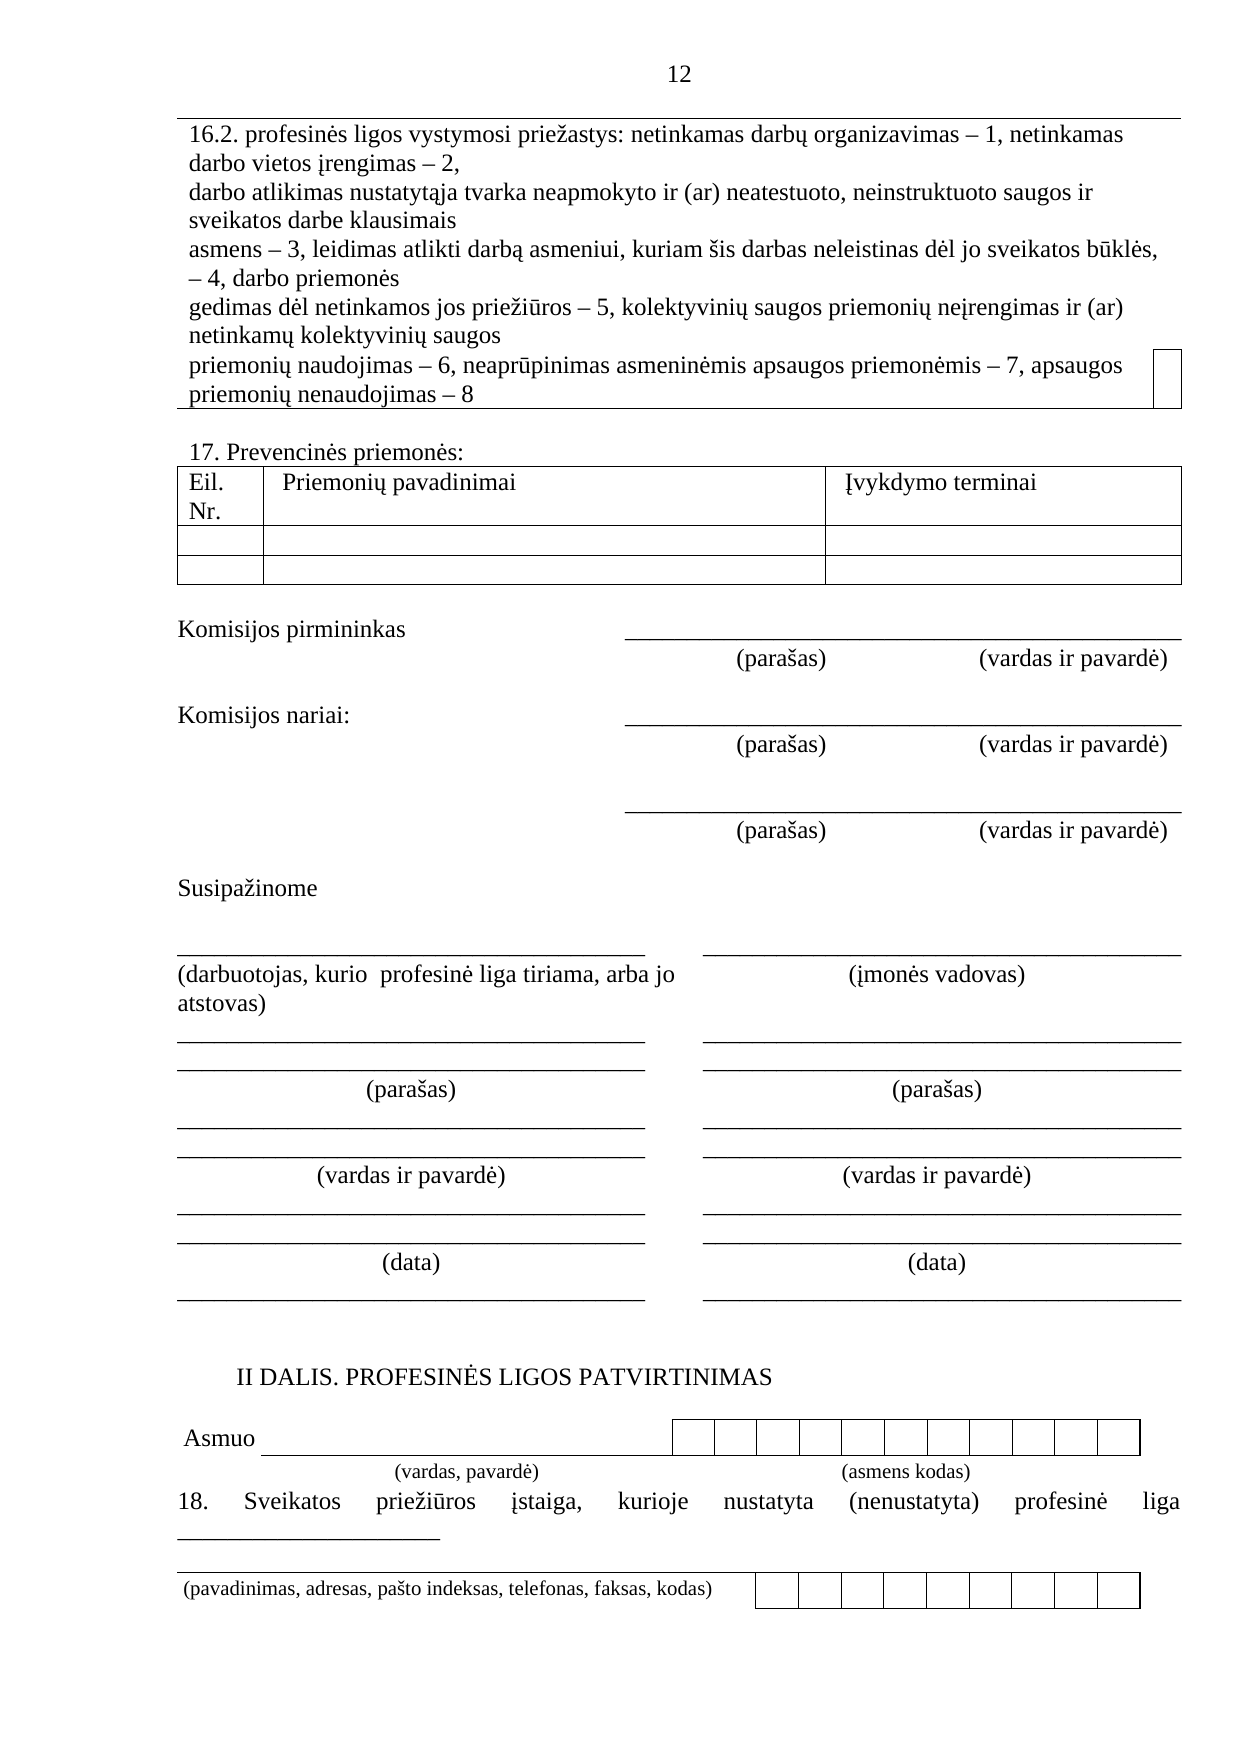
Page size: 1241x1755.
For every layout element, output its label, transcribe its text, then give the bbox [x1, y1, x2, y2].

text (parašas) (vardas ir pavardė) [177, 729, 1181, 758]
table_header [885, 1420, 927, 1455]
text (parašas) (parašas) [177, 1074, 1181, 1103]
table_cell Priemonių pavadinimai [264, 467, 825, 525]
table_header [1098, 1573, 1139, 1608]
table_cell (asmens kodas) [672, 1456, 1140, 1486]
table_cell [264, 556, 825, 584]
table_header [800, 1420, 841, 1455]
table_cell 16.2. profesinės ligos vystymosi priežastys: netinkamas darbų organizavimas – 1, netinkamas darbo vietos įrengimas – 2, [177, 119, 1181, 177]
table_header [842, 1420, 884, 1455]
text II DALIS. PROFESINĖS LIGOS PATVIRTINIMAS [177, 1362, 1181, 1390]
table_cell [1154, 350, 1181, 408]
text Komisijos nariai: [177, 700, 1181, 729]
text Komisijos pirmininkas [177, 614, 1181, 643]
table_cell Įvykdymo terminai [826, 467, 1181, 525]
table_cell asmens – 3, leidimas atlikti darbą asmeniui, kuriam šis darbas neleistinas dėl jo sveikatos būklės, – 4, darbo priemonės [177, 234, 1181, 292]
table_cell [264, 526, 825, 554]
table_cell 17. Prevencinės priemonės: [177, 438, 1181, 466]
table_cell [177, 1455, 261, 1486]
text 18. Sveikatos priežiūros įstaiga, kurioje nustatyta (nenustatyta) profesinė liga _____________________ [177, 1486, 1181, 1543]
table_cell [177, 409, 1181, 437]
text (data) (data) [177, 1247, 1181, 1275]
table_header [1098, 1420, 1139, 1455]
table_cell [826, 556, 1181, 584]
table_cell [178, 556, 263, 584]
table_header [715, 1420, 756, 1455]
table_header [1013, 1420, 1054, 1455]
table_header [928, 1420, 969, 1455]
table_header [970, 1420, 1012, 1455]
table_header (pavadinimas, adresas, pašto indeksas, telefonas, faksas, kodas) [177, 1573, 755, 1608]
table_header [1055, 1420, 1097, 1455]
text (parašas) (vardas ir pavardė) [177, 643, 1181, 672]
table_header [842, 1573, 883, 1608]
table_cell [826, 526, 1181, 554]
text Susipažinome [177, 873, 1181, 902]
table_cell priemonių naudojimas – 6, neaprūpinimas asmeninėmis apsaugos priemonėmis – 7, apsaugos priemonių nenaudojimas – 8 [177, 349, 1153, 408]
text (vardas ir pavardė) (vardas ir pavardė) [177, 1160, 1181, 1189]
table_cell gedimas dėl netinkamos jos priežiūros – 5, kolektyvinių saugos priemonių neįrengimas ir (ar) netinkamų kolektyvinių saugos [177, 292, 1181, 349]
table_header [1012, 1573, 1054, 1608]
table_cell darbo atlikimas nustatytąja tvarka neapmokyto ir (ar) neatestuoto, neinstruktuoto saugos ir sveikatos darbe klausimais [177, 177, 1181, 234]
table_cell Eil. Nr. [178, 467, 263, 525]
table_header [884, 1573, 926, 1608]
text (parašas) (vardas ir pavardė) [177, 815, 1181, 844]
table_header [799, 1573, 841, 1608]
table_header Asmuo [177, 1419, 261, 1455]
table_cell [178, 526, 263, 554]
table_header [756, 1573, 798, 1608]
table_header [673, 1420, 714, 1455]
table_header [970, 1573, 1011, 1608]
text atstovas) [177, 988, 1181, 1017]
table_cell (vardas, pavardė) [261, 1456, 672, 1486]
table_header [261, 1419, 672, 1455]
table_header [1055, 1573, 1097, 1608]
text (darbuotojas, kurio profesinė liga tiriama, arba jo (įmonės vadovas) [177, 959, 1181, 988]
table_header [927, 1573, 969, 1608]
table_header [757, 1420, 799, 1455]
